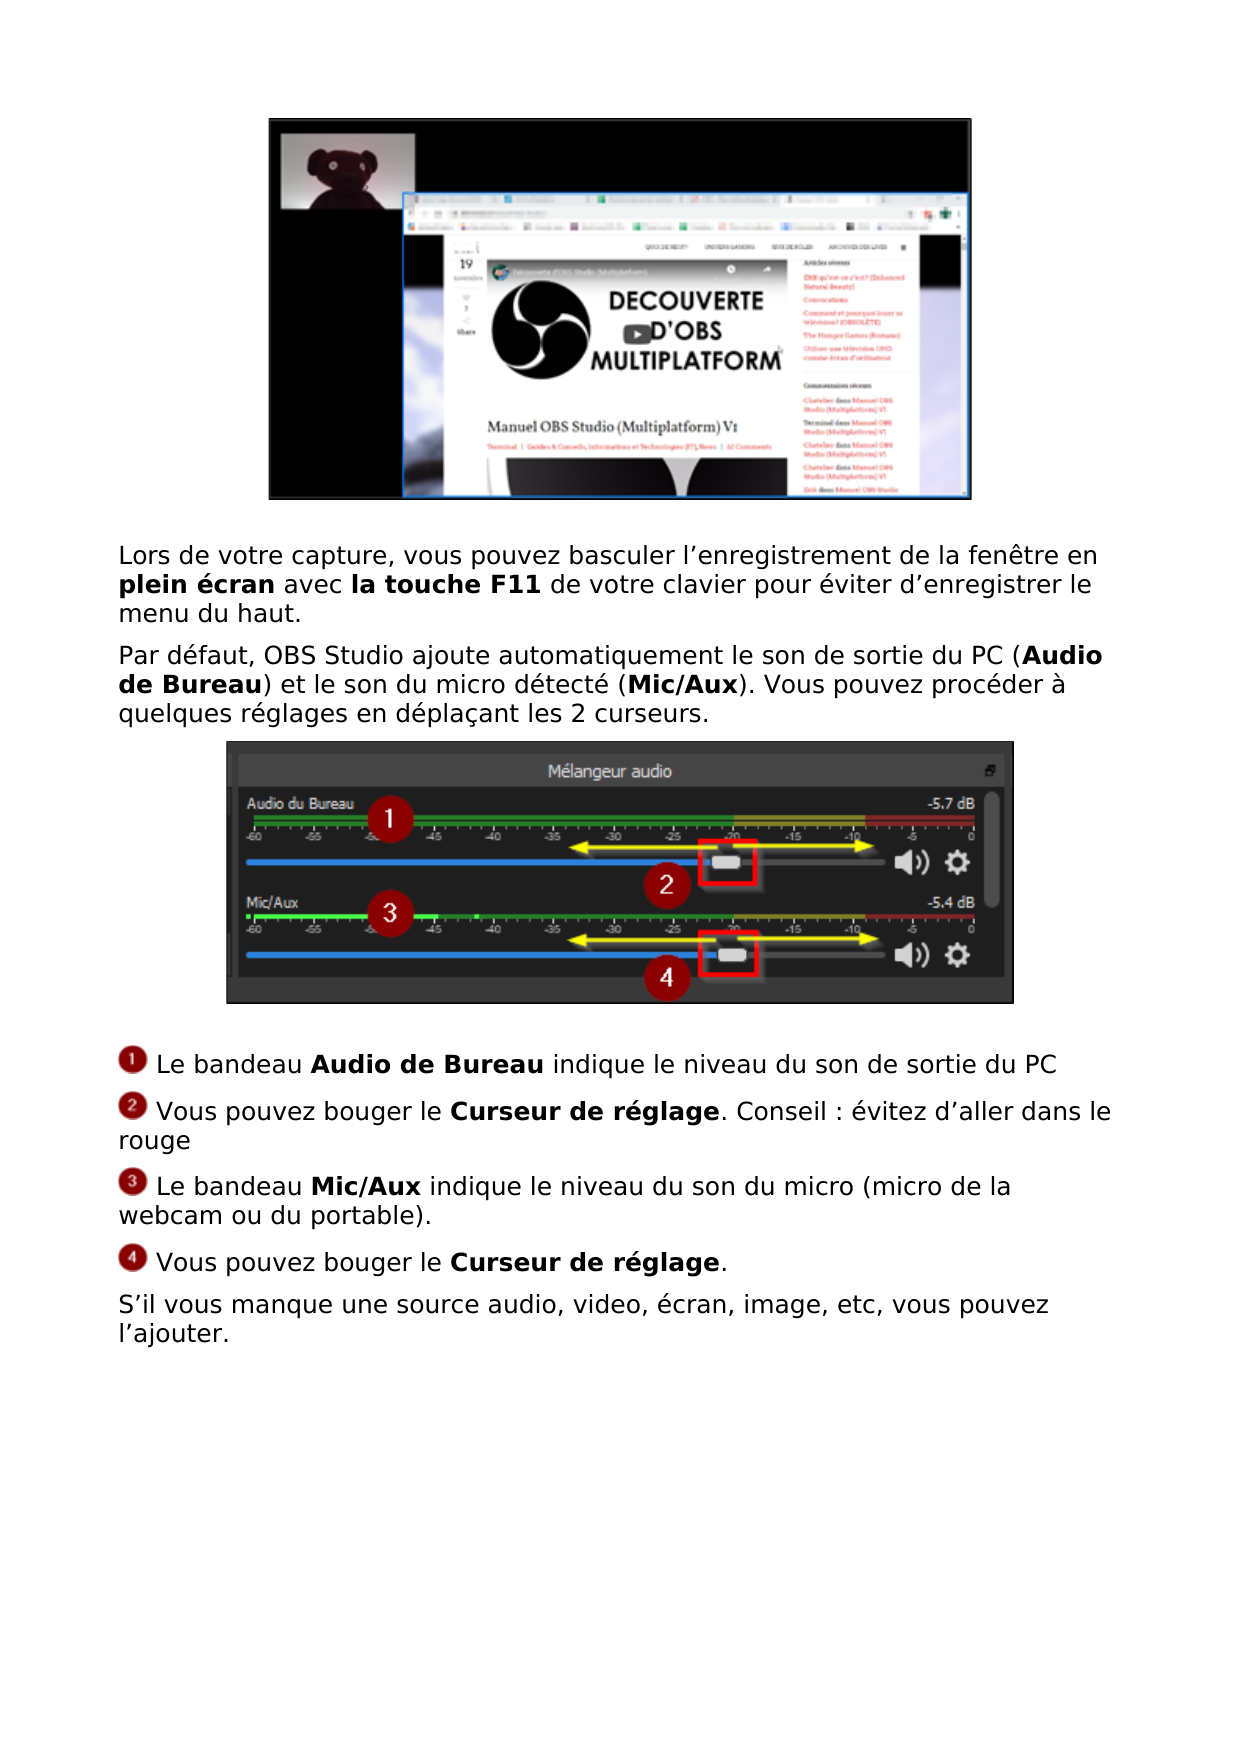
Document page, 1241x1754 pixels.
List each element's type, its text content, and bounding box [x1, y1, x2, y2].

text Lors de votre capture, vous pouvez basculer l’enregistrement de la fenêtre en plein écran avec la touche F11 de votre clavier pour éviter d’enregistrer le menu du haut. [118, 541, 1122, 628]
picture [118, 1243, 148, 1272]
text Vous pouvez bouger le Curseur de réglage. [118, 1243, 1122, 1277]
text Le bandeau Audio de Bureau indique le niveau du son de sortie du PC [118, 1045, 1122, 1079]
picture [268, 118, 972, 500]
text Le bandeau Mic/Aux indique le niveau du son du micro (micro de la webcam ou du portable). [118, 1167, 1122, 1231]
picture [118, 1045, 148, 1074]
picture [118, 1167, 148, 1196]
text Par défaut, OBS Studio ajoute automatiquement le son de sortie du PC (Audio de Bureau) et le son du micro détecté (Mic/Aux). Vous pouvez procéder à quelques réglages en déplaçant les 2 curseurs. [118, 641, 1122, 728]
picture [118, 1091, 148, 1120]
picture [226, 741, 1014, 1004]
text Vous pouvez bouger le Curseur de réglage. Conseil : évitez d’aller dans le rouge [118, 1092, 1122, 1155]
text S’il vous manque une source audio, video, écran, image, etc, vous pouvez l’ajouter. [118, 1290, 1122, 1348]
